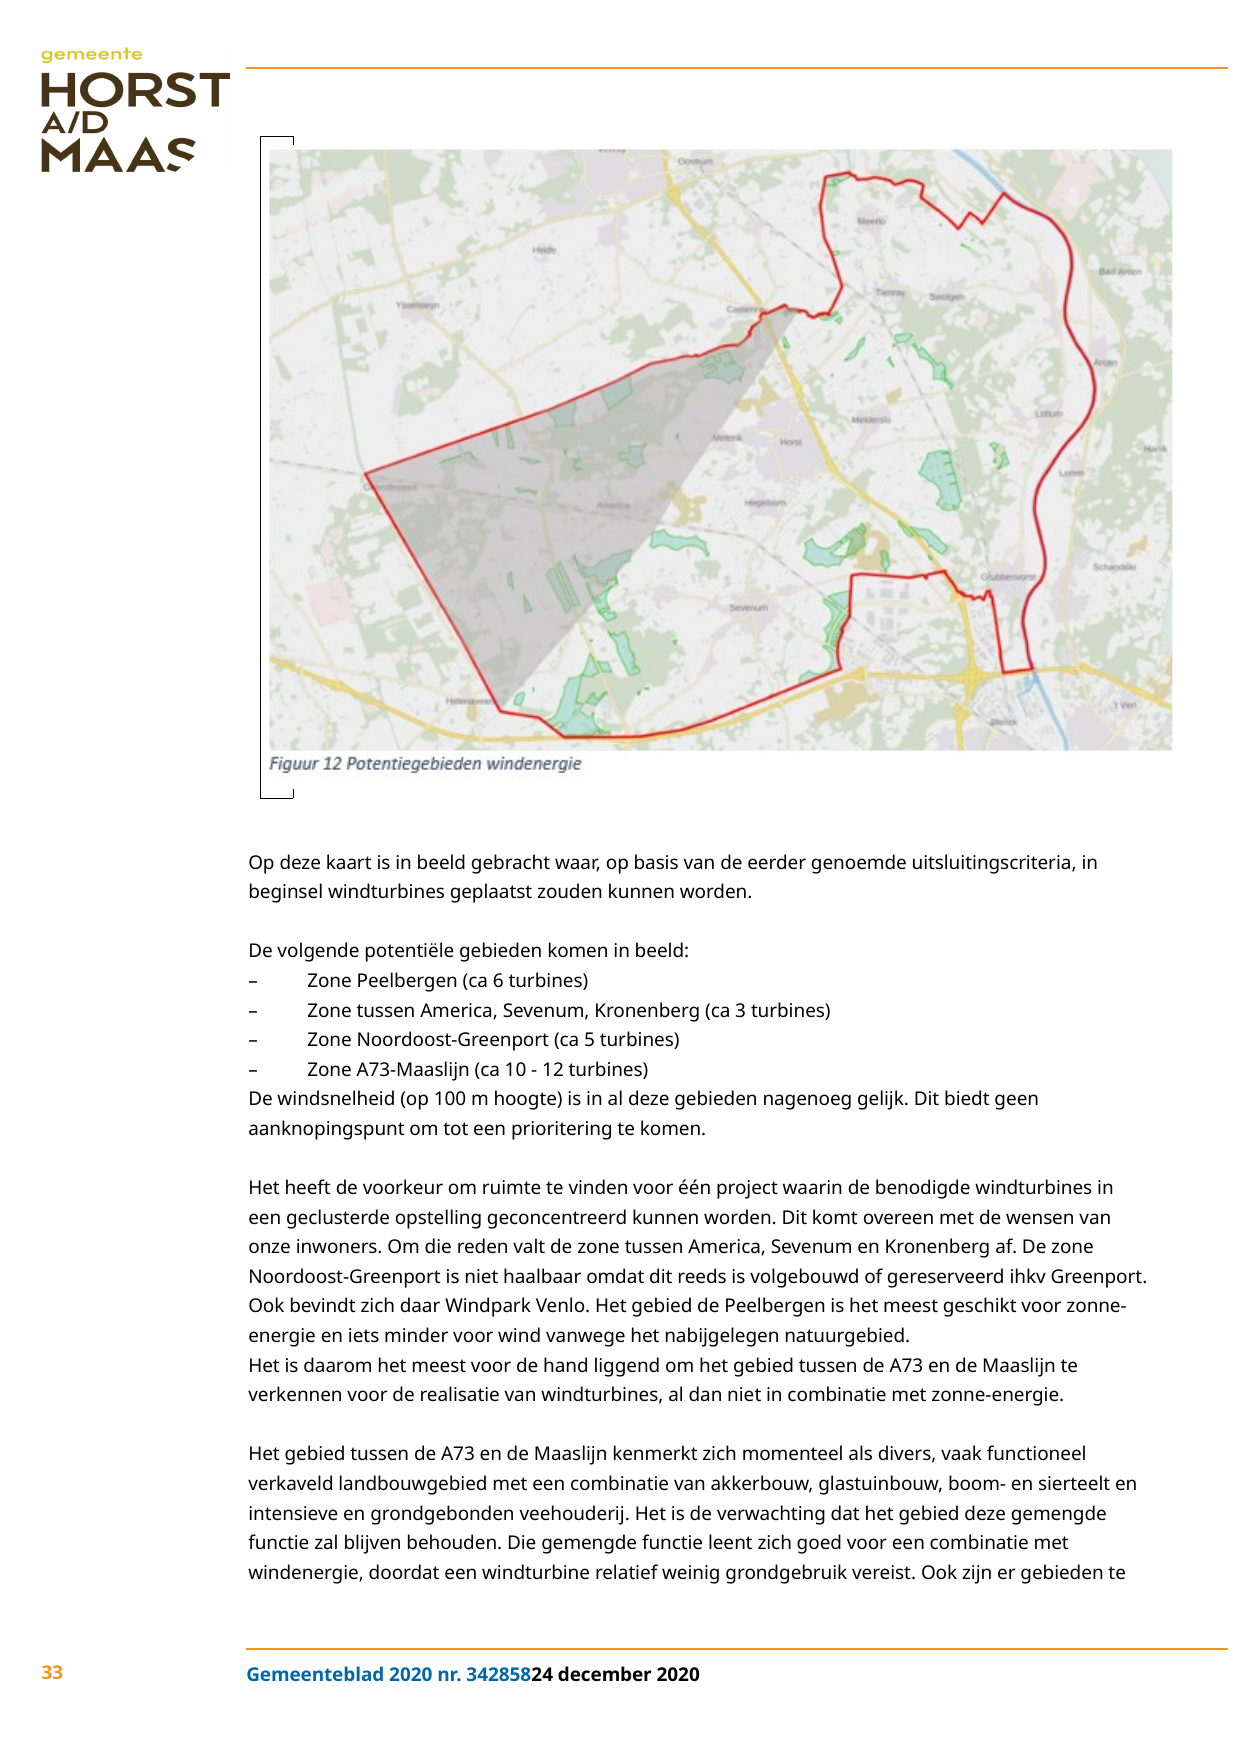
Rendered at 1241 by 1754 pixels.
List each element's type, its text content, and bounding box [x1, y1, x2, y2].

list Zone tussen America, Sevenum, Kronenberg (ca 3 turbines) [248, 997, 1152, 1023]
picture [268, 145, 1173, 789]
list Zone Noordoost-Greenport (ca 5 turbines) [248, 1026, 1152, 1052]
list Zone Peelbergen (ca 6 turbines) [248, 967, 1152, 993]
text Het is daarom het meest voor de hand liggend om het gebied tussen de A73 en de Maaslijn te verkennen voor de realisatie van windturbines, al dan niet in combinatie met zonne-energie. [248, 1352, 1152, 1407]
list Zone A73-Maaslijn (ca 10 - 12 turbines) [248, 1056, 1152, 1082]
text Het gebied tussen de A73 en de Maaslijn kenmerkt zich momenteel als divers, vaak functioneel verkaveld landbouwgebied met een combinatie van akkerbouw, glastuinbouw, boom- en sierteelt en intensieve en grondgebonden veehouderij. Het is de verwachting dat het gebied deze gemengde functie zal blijven behouden. Die gemengde functie leent zich goed voor een combinatie met windenergie, doordat een windturbine relatief weinig grondgebruik vereist. Ook zijn er gebieden te [248, 1441, 1152, 1585]
text De windsnelheid (op 100 m hoogte) is in al deze gebieden nagenoeg gelijk. Dit biedt geen aanknopingspunt om tot een prioritering te komen. [248, 1086, 1152, 1141]
text Het heeft de voorkeur om ruimte te vinden voor één project waarin de benodigde windturbines in een geclusterde opstelling geconcentreerd kunnen worden. Dit komt overeen met de wensen van onze inwoners. Om die reden valt de zone tussen America, Sevenum en Kronenberg af. De zone Noordoost-Greenport is niet haalbaar omdat dit reeds is volgebouwd of gereserveerd ihkv Greenport. Ook bevindt zich daar Windpark Venlo. Het gebied de Peelbergen is het meest geschikt voor zonne-energie en iets minder voor wind vanwege het nabijgelegen natuurgebied. [248, 1174, 1152, 1348]
text Op deze kaart is in beeld gebracht waar, op basis van de eerder genoemde uitsluitingscriteria, in beginsel windturbines geplaatst zouden kunnen worden. [248, 849, 1152, 904]
text De volgende potentiële gebieden komen in beeld: [248, 938, 1152, 963]
picture [41, 47, 231, 172]
